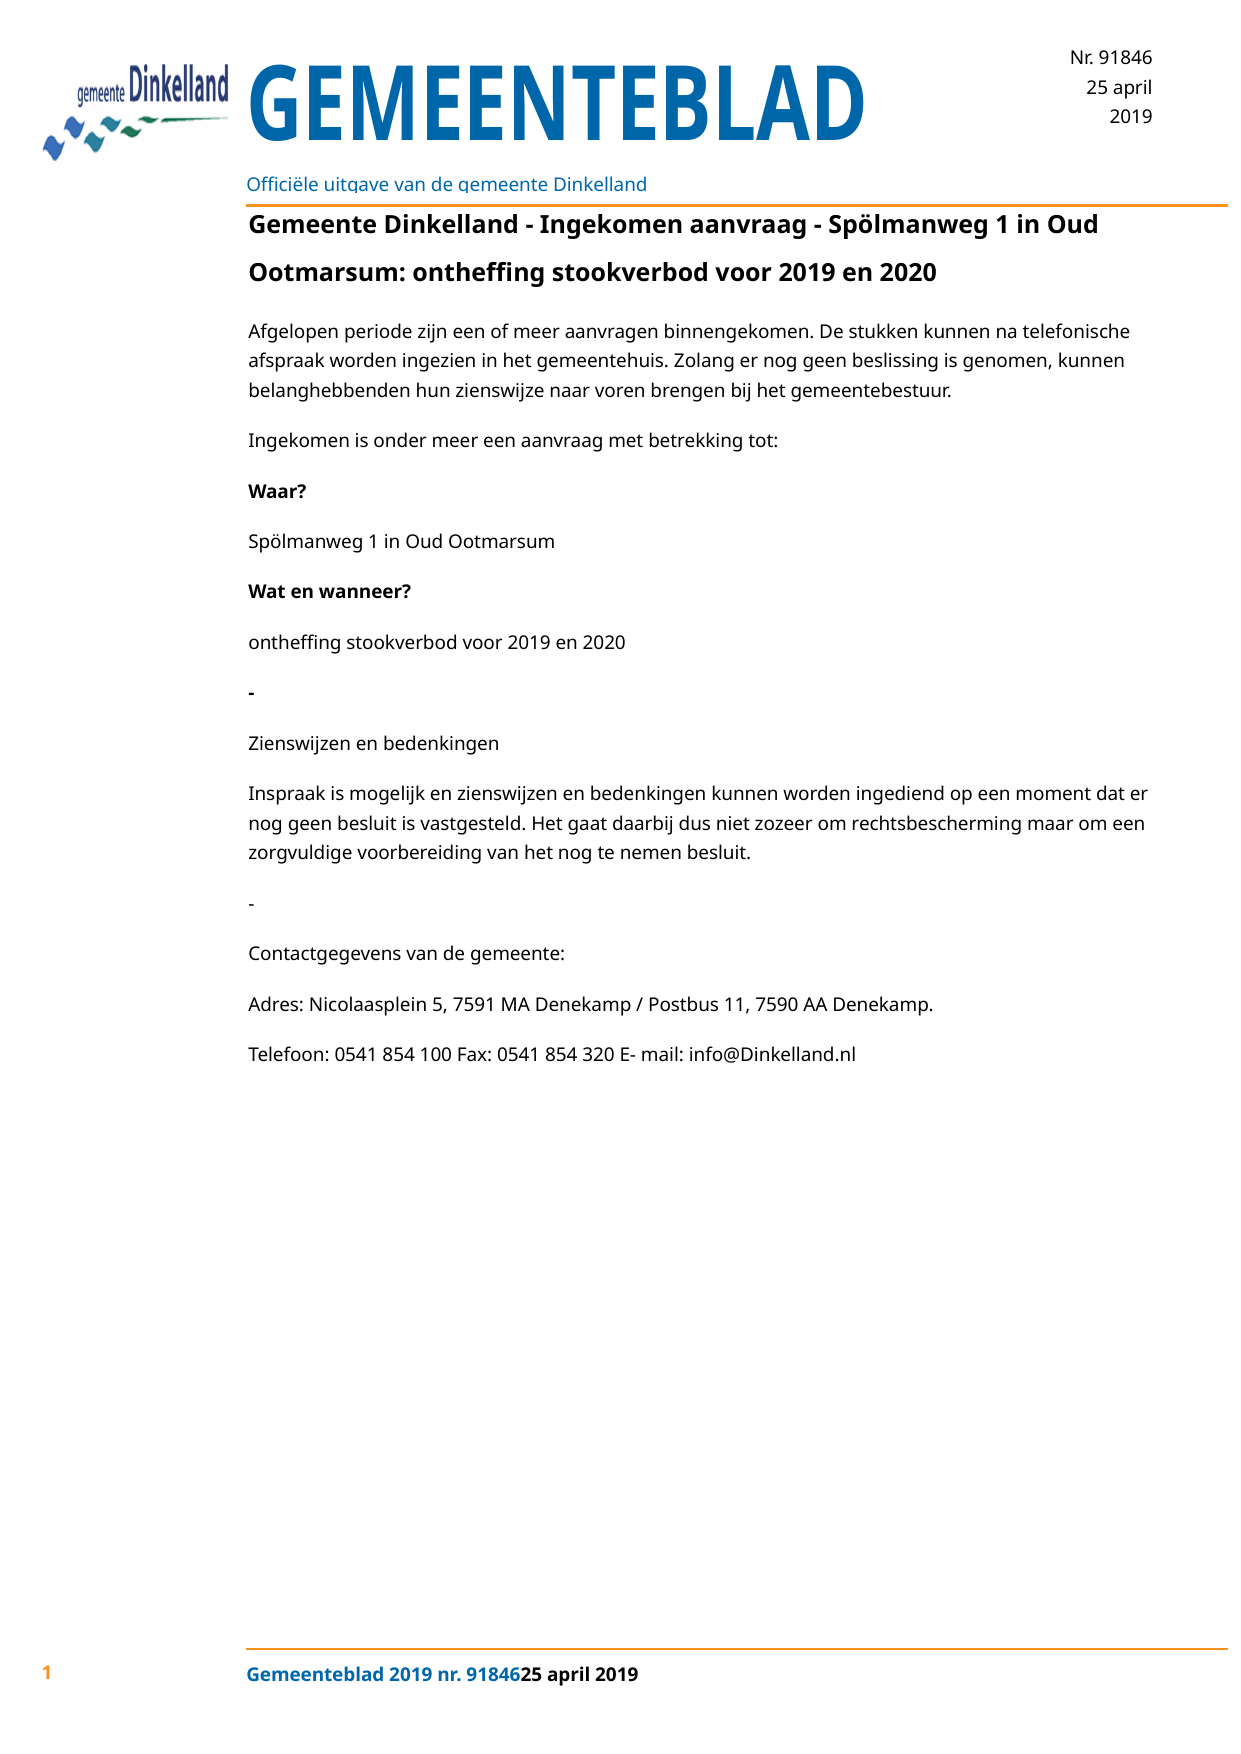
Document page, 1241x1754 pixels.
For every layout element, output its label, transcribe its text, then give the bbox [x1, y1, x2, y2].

text - [248, 890, 1152, 916]
text Adres: Nicolaasplein 5, 7591 MA Denekamp / Postbus 11, 7590 AA Denekamp. [248, 991, 1152, 1017]
text Gemeente Dinkelland - Ingekomen aanvraag - Spölmanweg 1 in Oud Ootmarsum: ontheffing stookverbod voor 2019 en 2020 [248, 207, 1152, 288]
text Afgelopen periode zijn een of meer aanvragen binnengekomen. De stukken kunnen na telefonische afspraak worden ingezien in het gemeentehuis. Zolang er nog geen beslissing is genomen, kunnen belanghebbenden hun zienswijze naar voren brengen bij het gemeentebestuur. [248, 318, 1152, 403]
text - [248, 679, 1152, 705]
text Inspraak is mogelijk en zienswijzen en bedenkingen kunnen worden ingediend op een moment dat er nog geen besluit is vastgesteld. Het gaat daarbij dus niet zozeer om rechtsbescherming maar om een zorgvuldige voorbereiding van het nog te nemen besluit. [248, 780, 1152, 865]
text Telefoon: 0541 854 100 Fax: 0541 854 320 E- mail: info@Dinkelland.nl [248, 1041, 1152, 1067]
text Ingekomen is onder meer een aanvraag met betrekking tot: [248, 427, 1152, 453]
text Waar? [248, 478, 1152, 504]
text Contactgegevens van de gemeente: [248, 940, 1152, 966]
text Spölmanweg 1 in Oud Ootmarsum [248, 528, 1152, 554]
picture [41, 47, 231, 172]
text Wat en wanneer? [248, 579, 1152, 604]
text Zienswijzen en bedenkingen [248, 730, 1152, 756]
text ontheffing stookverbod voor 2019 en 2020 [248, 629, 1152, 655]
